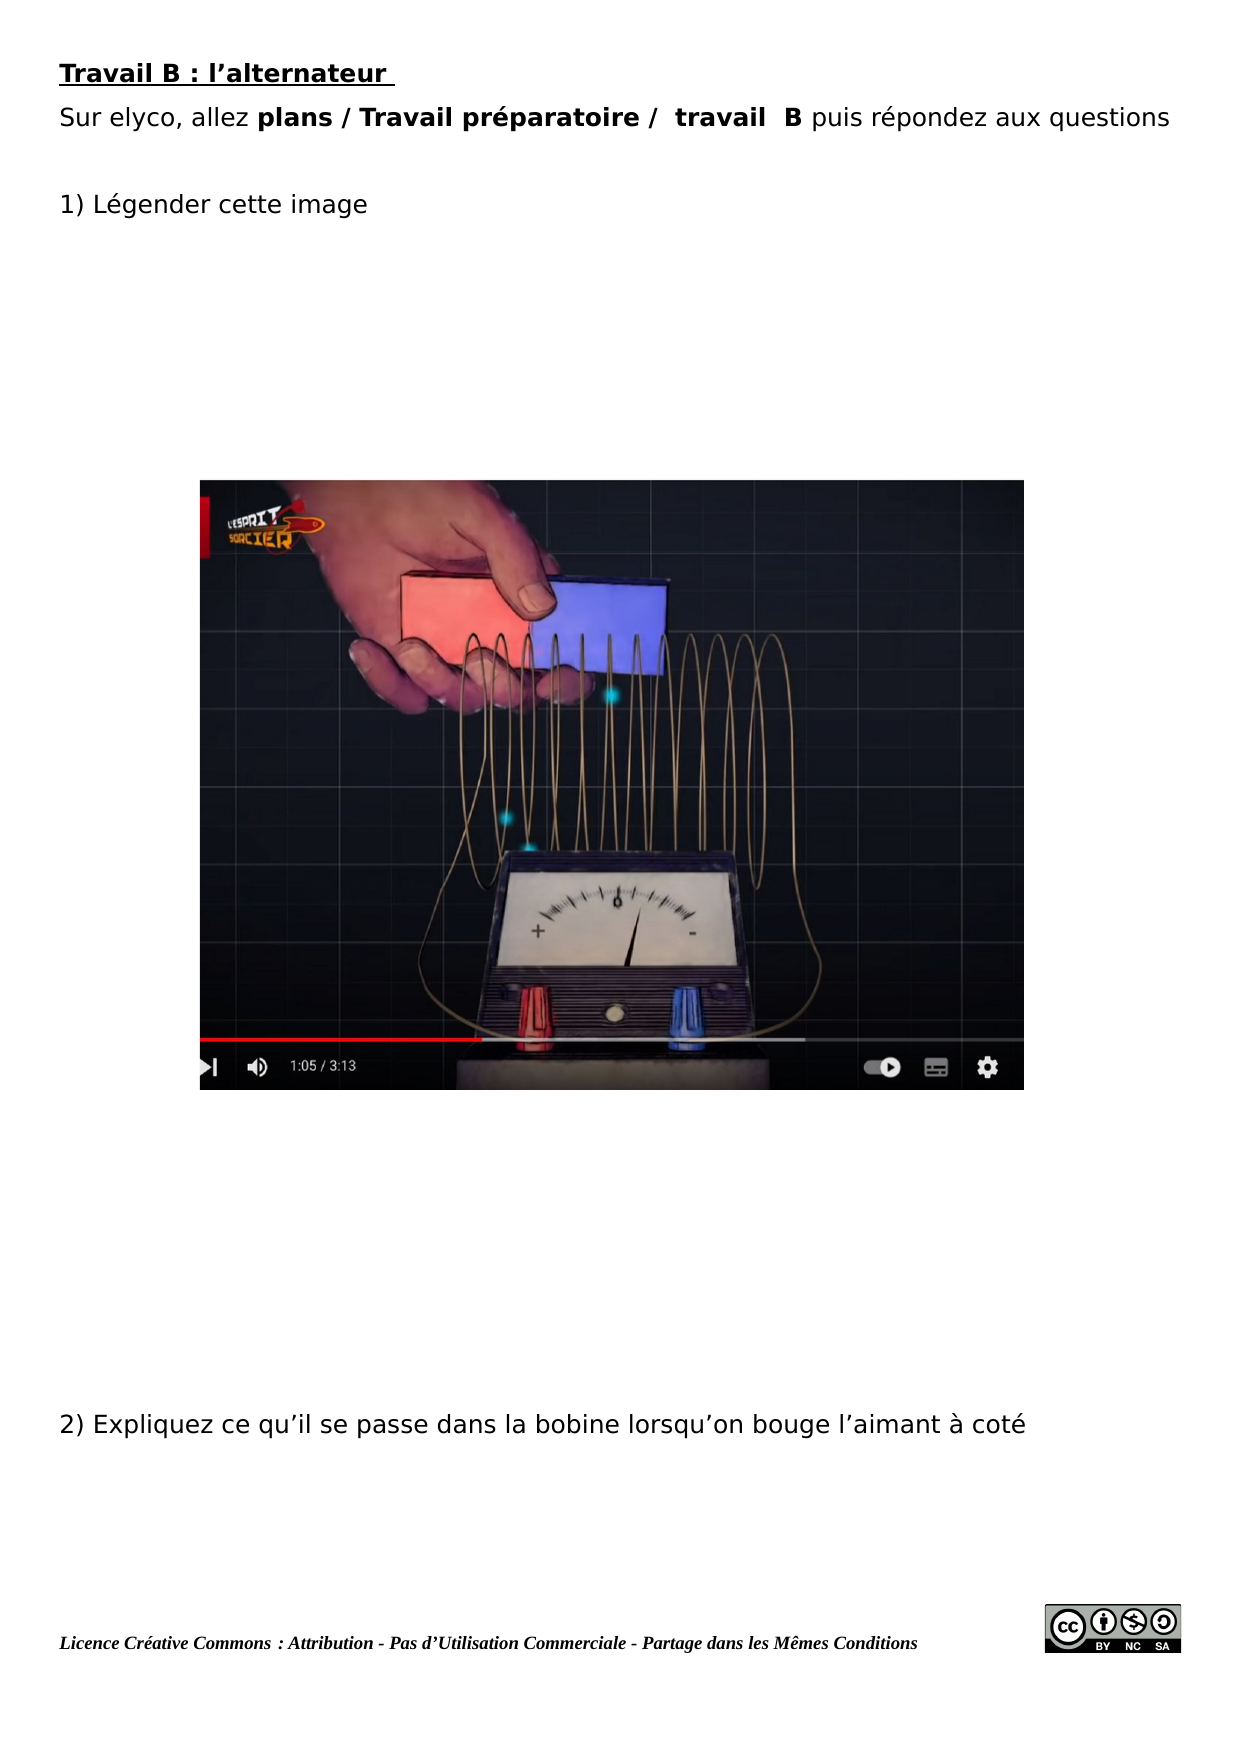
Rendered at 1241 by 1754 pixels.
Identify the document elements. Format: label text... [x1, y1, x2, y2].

picture [1044, 1604, 1182, 1653]
picture [199, 477, 1024, 1090]
text 2) Expliquez ce qu’il se passe dans la bobine lorsqu’on bouge l’aimant à coté [59, 1411, 1181, 1440]
text 1) Légender cette image [59, 190, 1181, 219]
text Travail B : l’alternateur [59, 59, 1181, 88]
text Sur elyco, allez plans / Travail préparatoire / travail B puis répondez aux questions [59, 103, 1181, 132]
